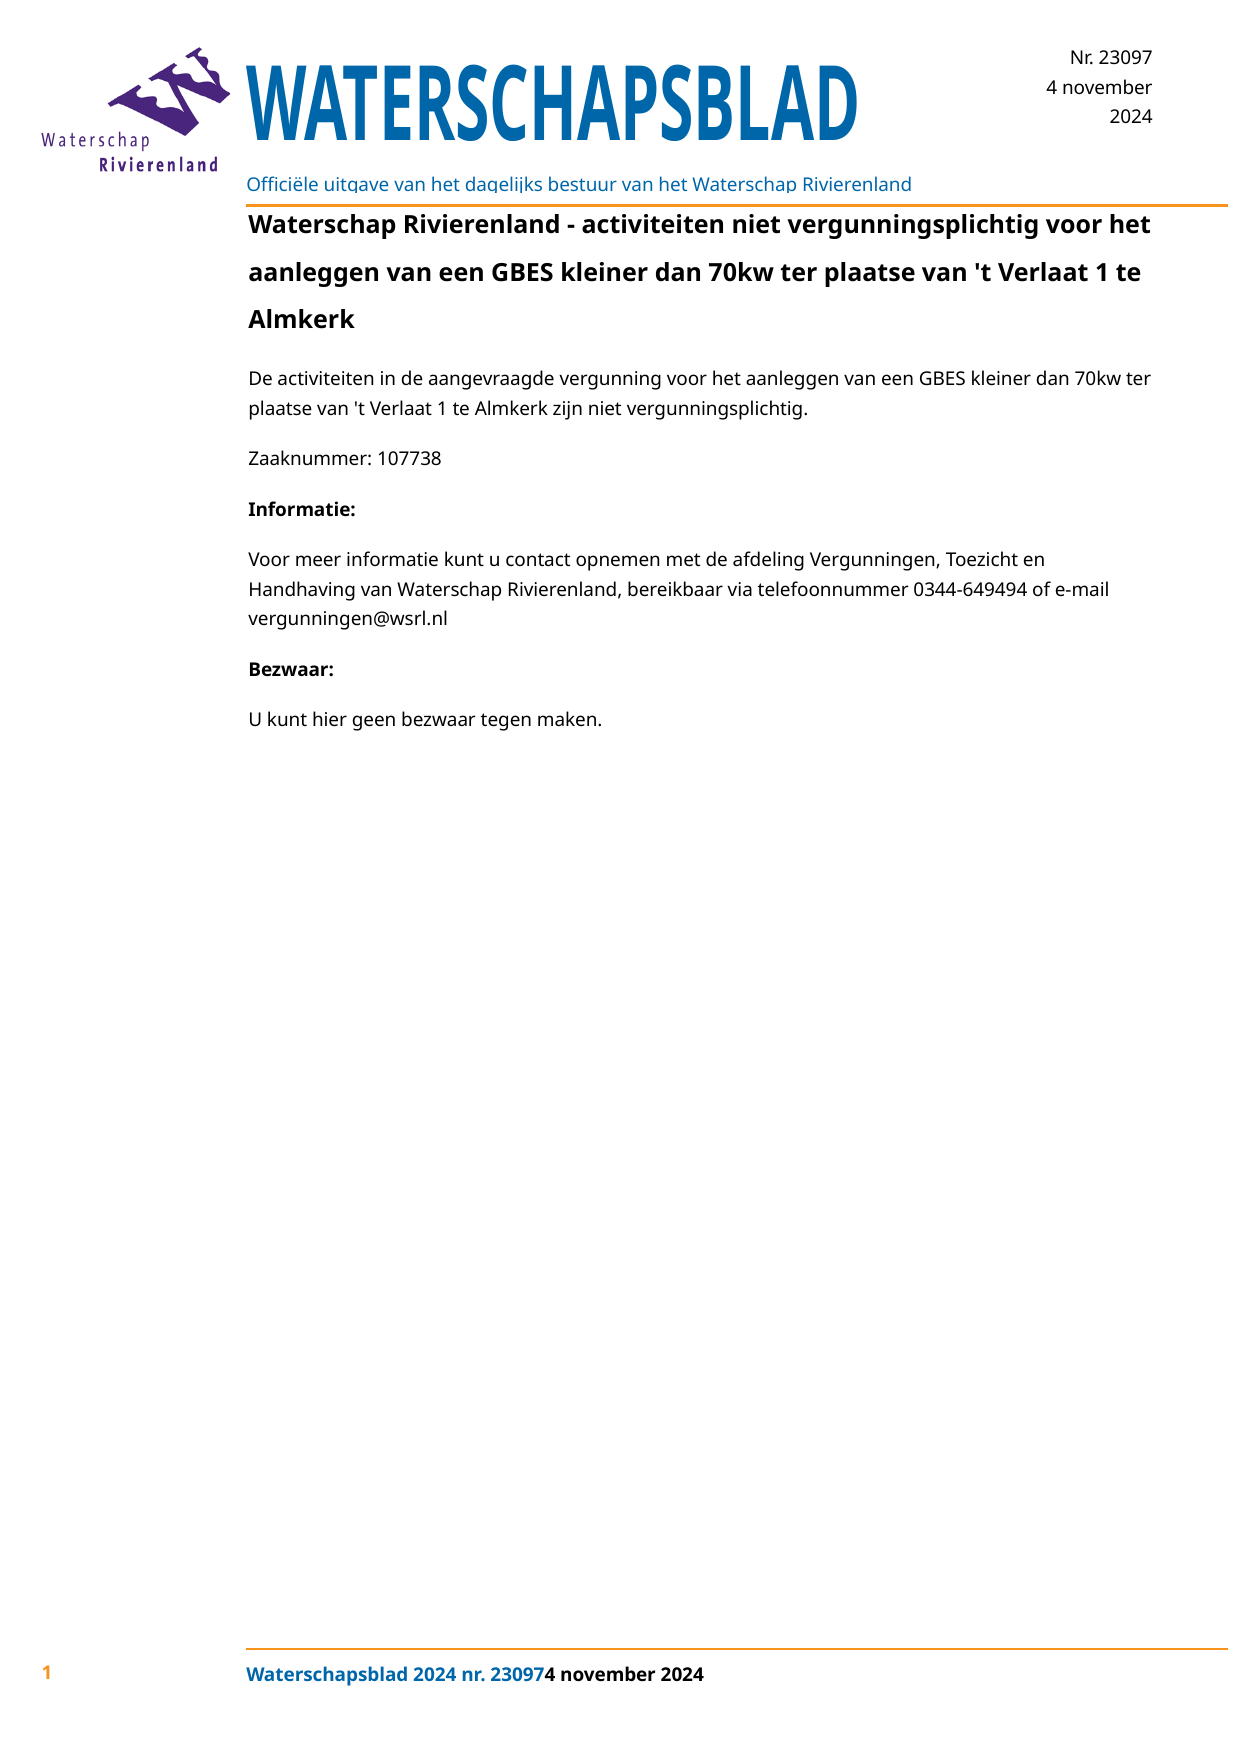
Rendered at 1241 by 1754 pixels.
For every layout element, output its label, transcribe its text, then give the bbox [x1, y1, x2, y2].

text De activiteiten in de aangevraagde vergunning voor het aanleggen van een GBES kleiner dan 70kw ter plaatse van 't Verlaat 1 te Almkerk zijn niet vergunningsplichtig. [248, 366, 1152, 421]
text Waterschap Rivierenland - activiteiten niet vergunningsplichtig voor het aanleggen van een GBES kleiner dan 70kw ter plaatse van 't Verlaat 1 te Almkerk [248, 207, 1152, 336]
text Zaaknummer: 107738 [248, 446, 1152, 471]
text Bezwaar: [248, 656, 1152, 682]
text U kunt hier geen bezwaar tegen maken. [248, 706, 1152, 732]
text Voor meer informatie kunt u contact opnemen met de afdeling Vergunningen, Toezicht en Handhaving van Waterschap Rivierenland, bereikbaar via telefoonnummer 0344-649494 of e-mail vergunningen@wsrl.nl [248, 546, 1152, 631]
picture [41, 47, 231, 172]
text Informatie: [248, 496, 1152, 522]
